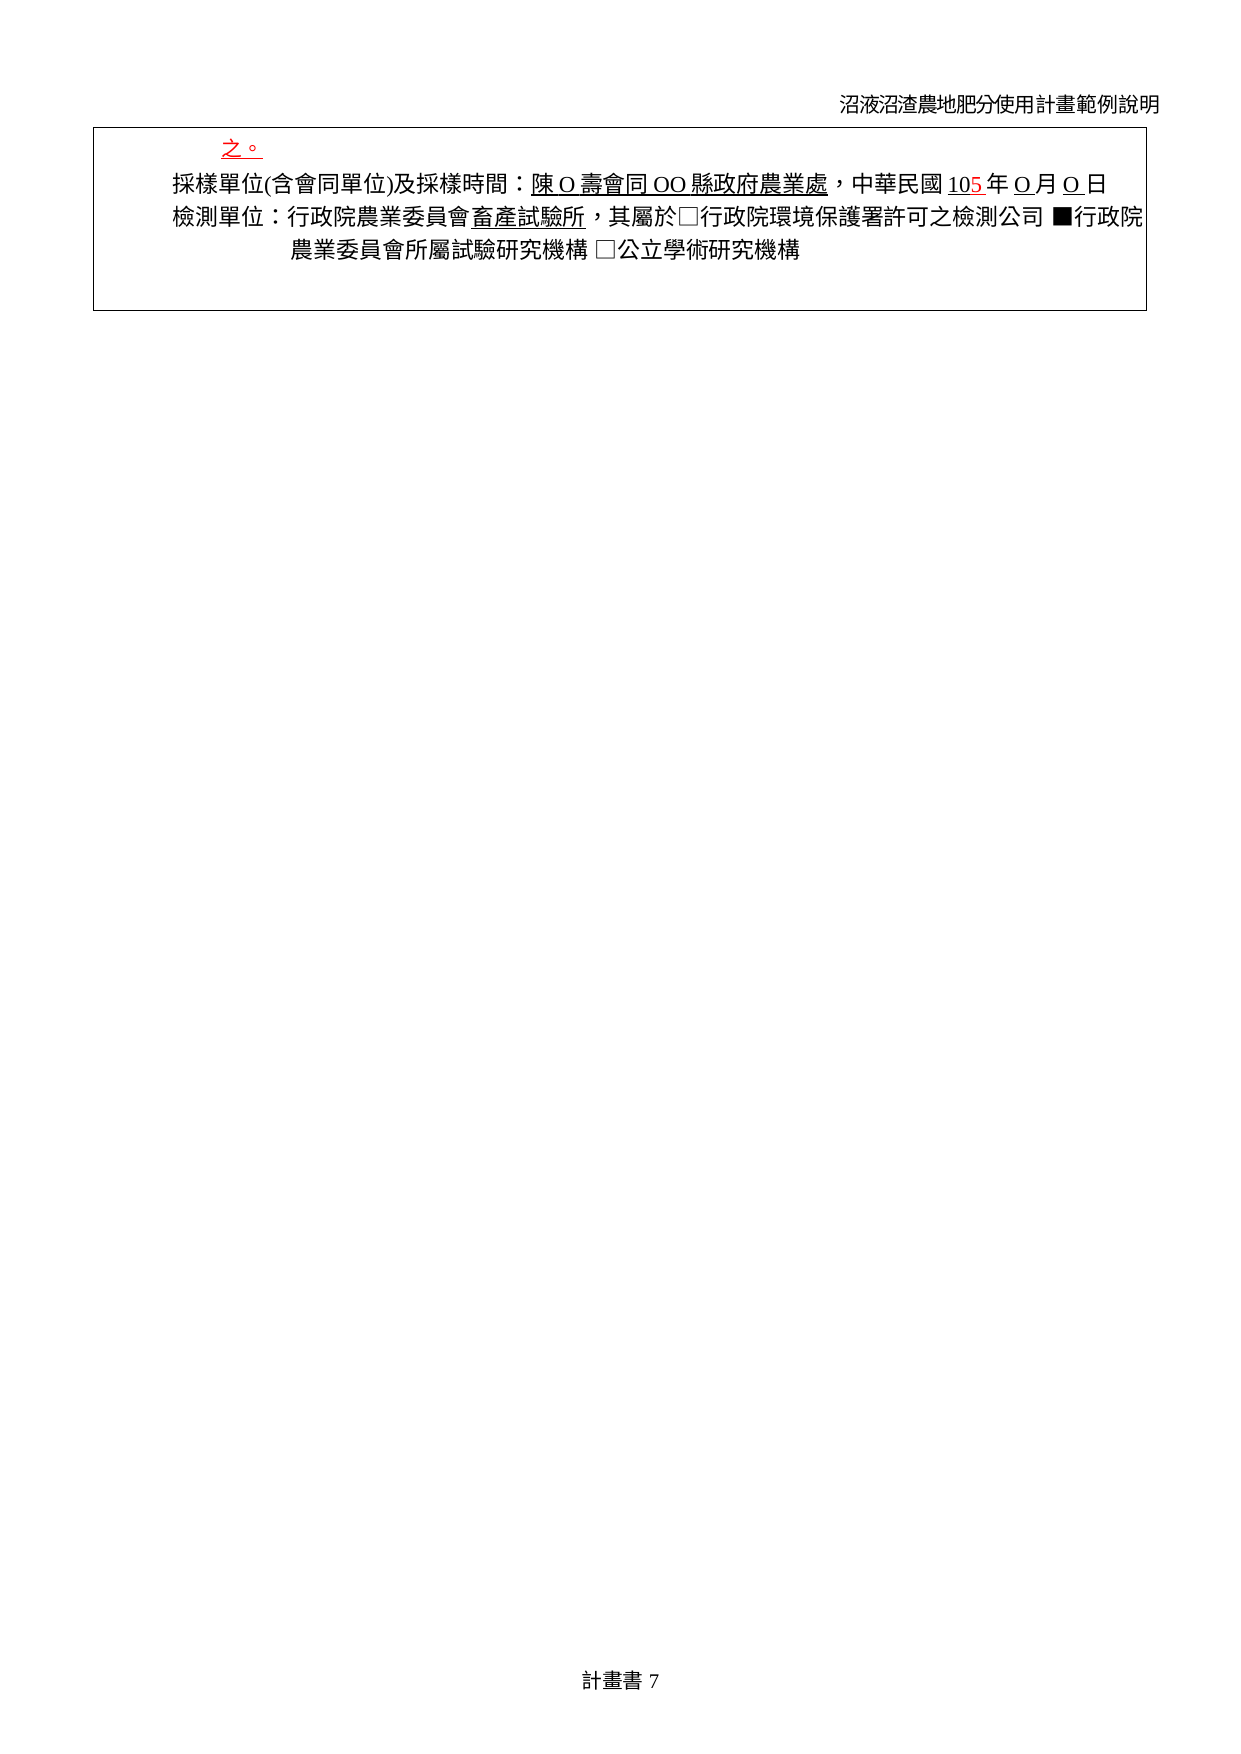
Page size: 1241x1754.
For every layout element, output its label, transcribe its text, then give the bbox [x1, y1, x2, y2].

table_header 之。 採樣單位(含會同單位)及採樣時間：陳O壽會同OO縣政府農業處，中華民國105年O月O 日 檢測單位：行政院農業委員會畜產試驗所，其屬於□行政院環境保護署許可之檢測公司 ■行政院農業委員會所屬試驗研究機構 □公立學術研究機構 [94, 128, 1146, 310]
